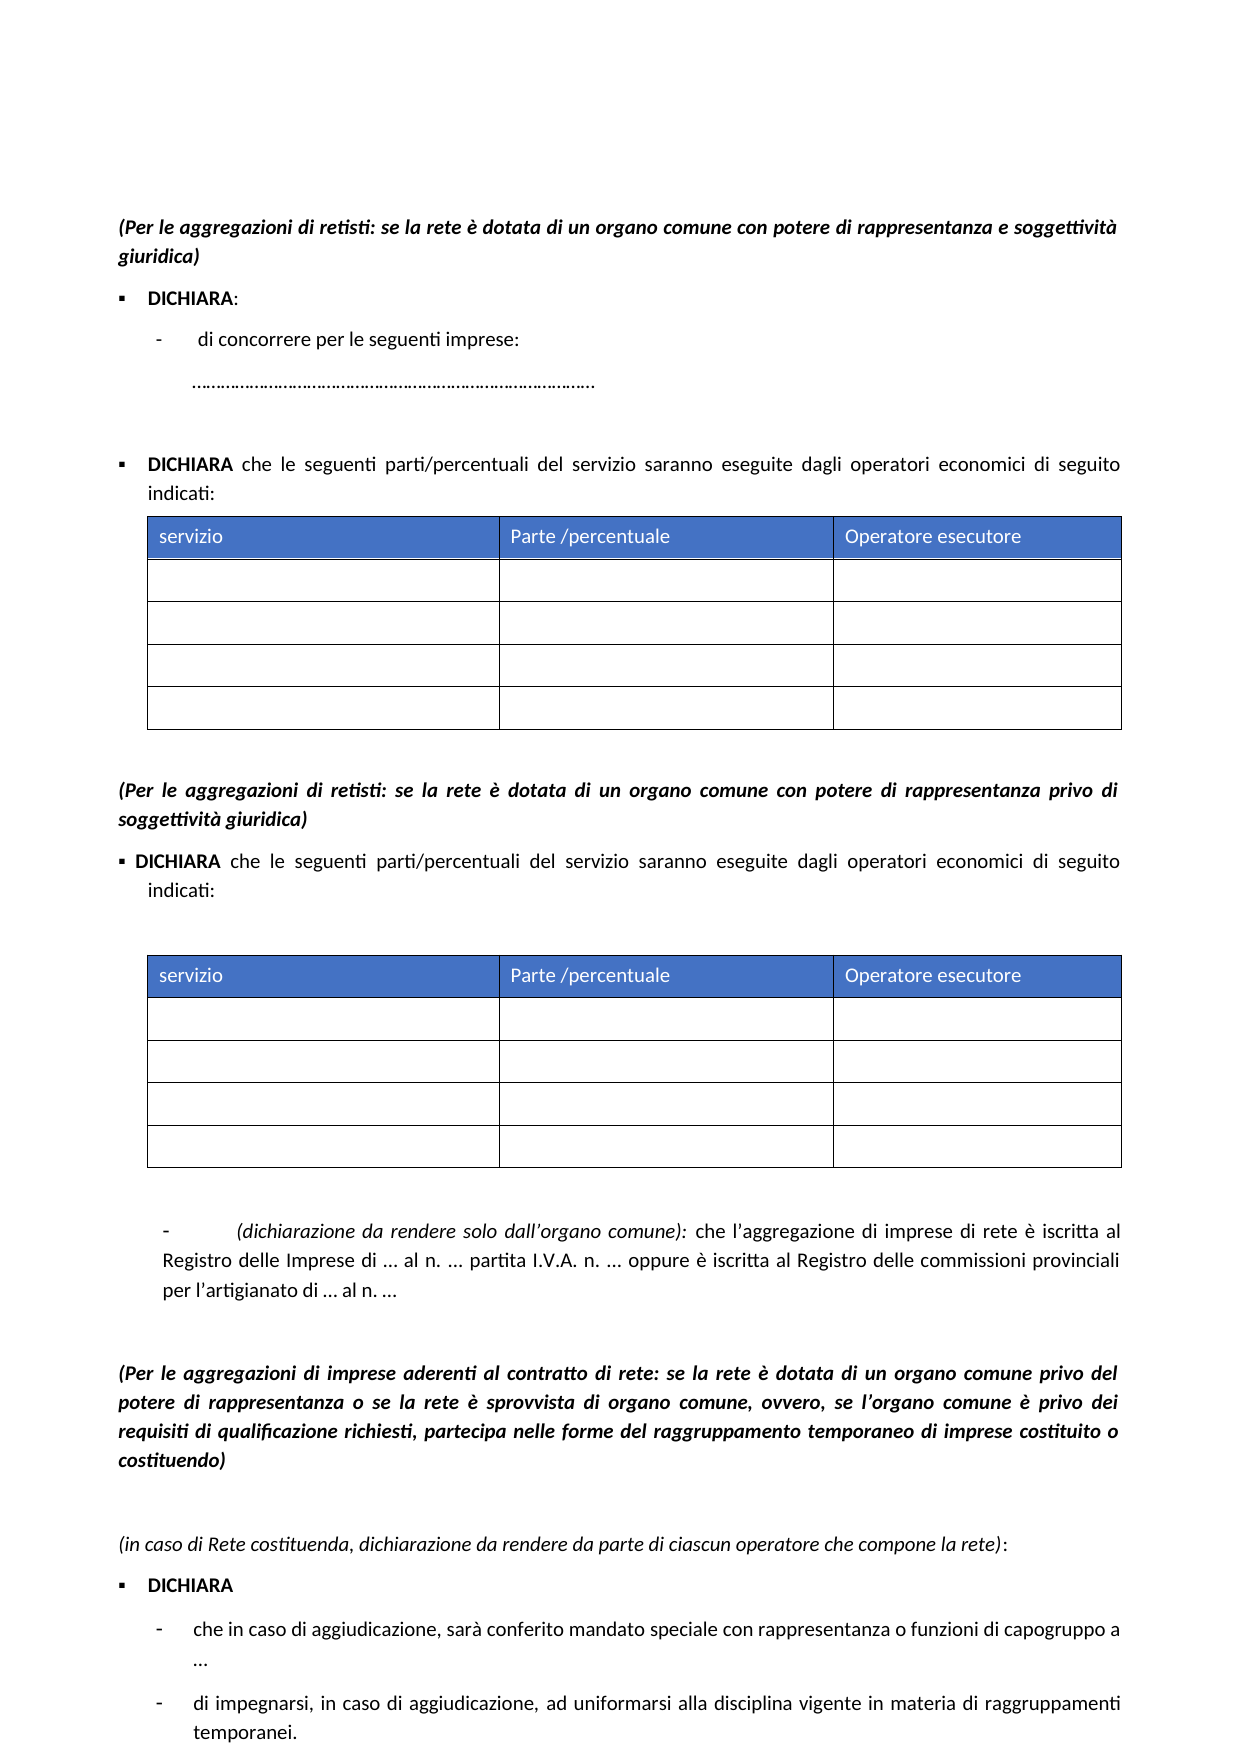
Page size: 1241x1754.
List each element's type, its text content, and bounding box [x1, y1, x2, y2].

table_header Parte /percentuale [500, 956, 833, 997]
text ▪ DICHIARA: [118, 285, 1122, 310]
table_header Operatore esecutore [834, 517, 1121, 558]
table_cell [834, 998, 1121, 1039]
table_header servizio [148, 956, 499, 997]
table_cell [834, 602, 1121, 643]
list (dichiarazione da rendere solo dall’organo comune): che l’aggregazione di imprese di rete è iscritta al Registro delle Imprese di … al n. ... partita I.V.A. n. ... oppure è iscritta al Registro delle commissioni provinciali per l’artigianato di … al n. … [162, 1216, 1122, 1302]
table_cell [500, 645, 833, 686]
table_cell [148, 1041, 499, 1082]
table_header Operatore esecutore [834, 956, 1121, 997]
table_cell [834, 645, 1121, 686]
text (Per le aggregazioni di imprese aderenti al contratto di rete: se la rete è dotata di un organo comune privo del potere di rappresentanza o se la rete è sprovvista di organo comune, ovvero, se l’organo comune è privo dei requisiti di qualificazione richiesti, partecipa nelle forme del raggruppamento temporaneo di imprese costituito o costituendo) [118, 1360, 1122, 1473]
table_cell [834, 687, 1121, 728]
table_header servizio [148, 517, 499, 558]
table_cell [148, 1083, 499, 1124]
text ▪ DICHIARA che le seguenti parti/percentuali del servizio saranno eseguite dagli operatori economici di seguito indicati: [118, 451, 1122, 506]
table_cell [500, 998, 833, 1039]
table_cell [148, 1126, 499, 1167]
table_cell [834, 1083, 1121, 1124]
text ▪ DICHIARA che le seguenti parti/percentuali del servizio saranno eseguite dagli operatori economici di seguito indicati: [118, 848, 1122, 903]
text (in caso di Rete costituenda, dichiarazione da rendere da parte di ciascun operatore che compone la rete): [118, 1531, 1122, 1556]
table_cell [148, 998, 499, 1039]
text (Per le aggregazioni di retisti: se la rete è dotata di un organo comune con potere di rappresentanza privo di soggettività giuridica) [118, 777, 1122, 832]
table_cell [834, 1126, 1121, 1167]
list che in caso di aggiudicazione, sarà conferito mandato speciale con rappresentanza o funzioni di capogruppo a … [156, 1614, 1122, 1672]
table_header Parte /percentuale [500, 517, 833, 558]
table_cell [500, 560, 833, 601]
table_cell [834, 560, 1121, 601]
table_cell [148, 560, 499, 601]
table_cell [148, 687, 499, 728]
table_cell [500, 1083, 833, 1124]
list di concorrere per le seguenti imprese: [156, 326, 1122, 352]
table_cell [148, 645, 499, 686]
text ▪ DICHIARA [118, 1573, 1122, 1598]
table_cell [500, 602, 833, 643]
table_cell [148, 602, 499, 643]
table_cell [500, 1126, 833, 1167]
table_cell [500, 687, 833, 728]
text ………………………………………………………………………… [118, 368, 1122, 393]
table_cell [834, 1041, 1121, 1082]
text (Per le aggregazioni di retisti: se la rete è dotata di un organo comune con potere di rappresentanza e soggettività giuridica) [118, 214, 1122, 268]
table_cell [500, 1041, 833, 1082]
list di impegnarsi, in caso di aggiudicazione, ad uniformarsi alla disciplina vigente in materia di raggruppamenti temporanei. [156, 1688, 1122, 1745]
